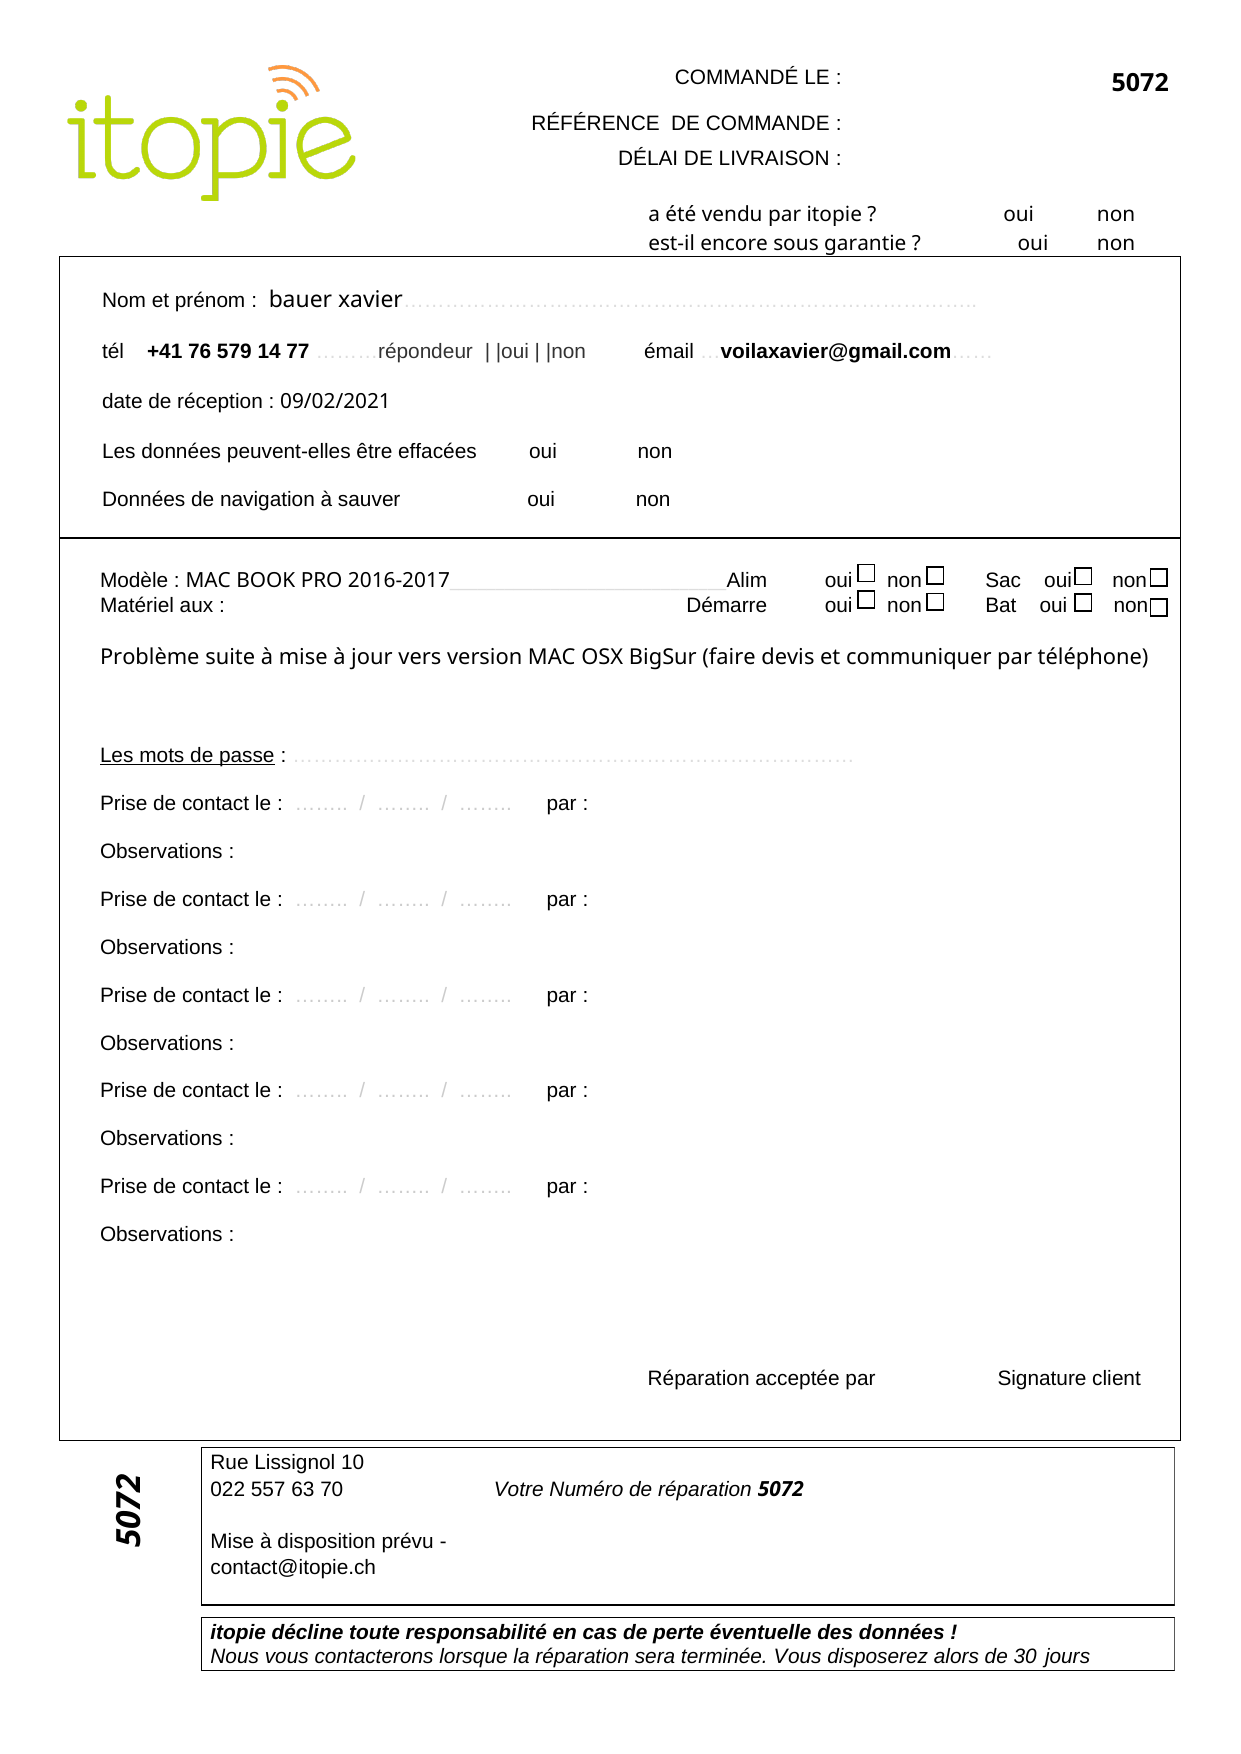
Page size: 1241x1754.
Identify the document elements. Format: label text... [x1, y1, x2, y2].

text Matériel aux : Démarre oui non Bat oui non [60, 590, 1180, 617]
text Modèle : MAC BOOK PRO 2016-2017 Alim oui non Sac oui non [60, 562, 856, 590]
table_cell itopie décline toute responsabilité en cas de perte éventuelle des données ! Nous vous contacterons lorsque la réparation sera terminée. Vous disposerez alors de 30 jours [195, 1611, 1180, 1677]
text date de réception : 09/02/2021 [60, 383, 1180, 415]
text Prise de contact le : …….. / …….. / …….. par : [60, 788, 1180, 815]
table_cell [847, 140, 1180, 175]
table_header COMMANDÉ LE : [490, 59, 847, 104]
text Nom et prénom : bauer xavier……………………………………………………………………….. [60, 280, 1180, 314]
text est-il encore sous garantie ? oui non [59, 228, 1181, 256]
text Données de navigation à sauver oui non [60, 484, 1180, 511]
text Observations : [60, 836, 1180, 863]
table_header 5072 [59, 1441, 195, 1677]
picture [67, 65, 356, 201]
text Prise de contact le : …….. / …….. / …….. par : [60, 1075, 1180, 1102]
text a été vendu par itopie ? oui non [59, 199, 1181, 228]
text Prise de contact le : …….. / …….. / …….. par : [60, 979, 1180, 1006]
table_cell [847, 105, 1180, 140]
text Problème suite à mise à jour vers version MAC OSX BigSur (faire devis et communiquer par téléphone) [60, 638, 1180, 671]
text Modèle : MAC BOOK PRO 2016-2017 Alim oui non Sac oui non [948, 562, 1180, 590]
text Prise de contact le : …….. / …….. / …….. par : [60, 1171, 1180, 1198]
table_header Rue Lissignol 10 022 557 63 70 Votre Numéro de réparation 5072 Mise à disposition prévu - contact@itopie.ch [195, 1441, 1180, 1611]
text Modèle : MAC BOOK PRO 2016-2017 Alim oui non Sac oui non [879, 562, 925, 590]
table_cell DÉLAI DE LIVRAISON : [490, 140, 847, 175]
table_header 5072 [847, 59, 1180, 104]
text Réparation acceptée par Signature client [60, 1363, 1180, 1390]
text tél +41 76 579 14 77 ………répondeur | |oui | |non émail …voilaxavier@gmail.com…… [60, 335, 1180, 362]
text Observations : [60, 931, 1180, 958]
text Les mots de passe : ……………………………………………………………………… [60, 740, 1180, 767]
table_cell RÉFÉRENCE DE COMMANDE : [490, 105, 847, 140]
text Observations : [60, 1123, 1180, 1150]
text Les données peuvent-elles être effacées oui non [60, 436, 1180, 463]
text Observations : [60, 1027, 1180, 1054]
text Prise de contact le : …….. / …….. / …….. par : [60, 883, 1180, 911]
text Observations : [60, 1219, 1180, 1246]
